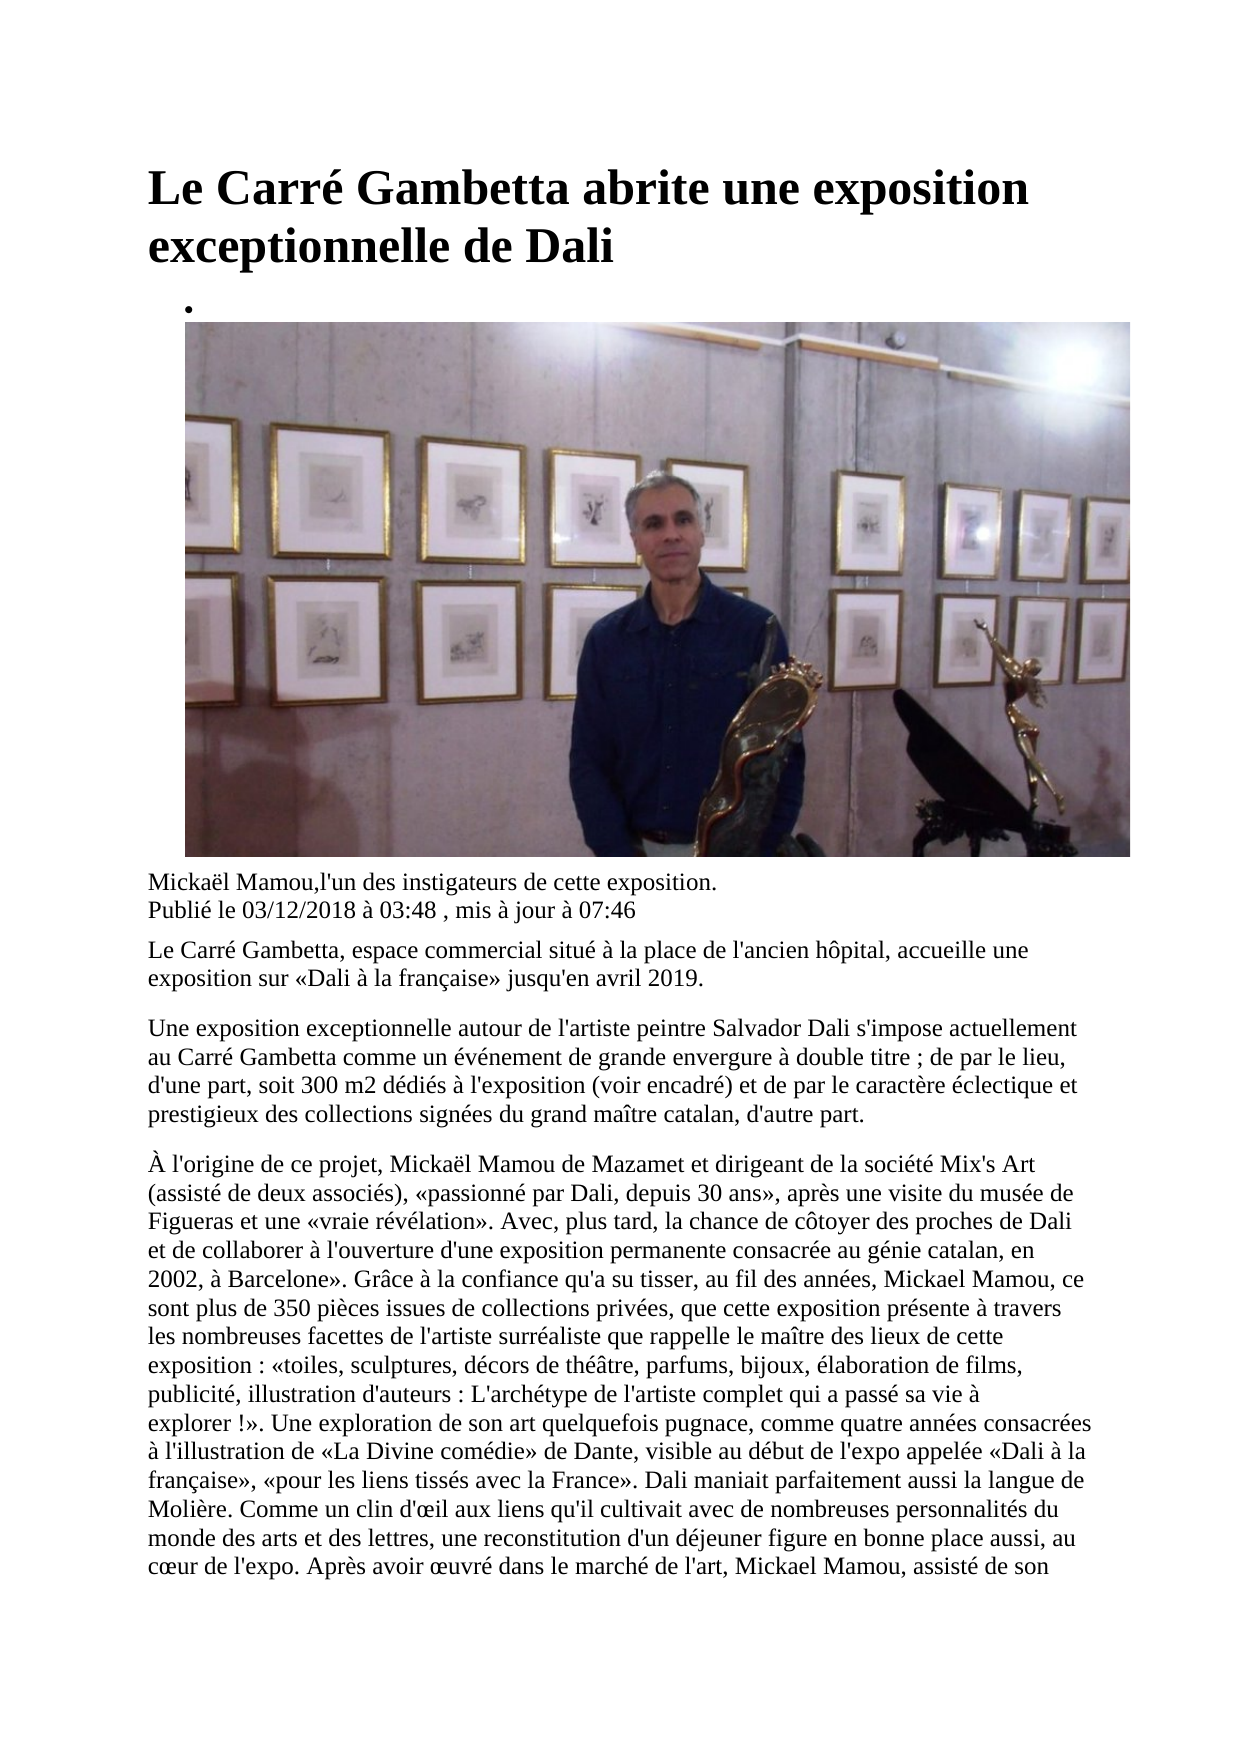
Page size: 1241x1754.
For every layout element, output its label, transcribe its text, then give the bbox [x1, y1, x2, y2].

text Le Carré Gambetta, espace commercial situé à la place de l'ancien hôpital, accueille une exposition sur «Dali à la française» jusqu'en avril 2019. [148, 935, 1093, 992]
text À l'origine de ce projet, Mickaël Mamou de Mazamet et dirigeant de la société Mix's Art (assisté de deux associés), «passionné par Dali, depuis 30 ans», après une visite du musée de Figueras et une «vraie révélation». Avec, plus tard, la chance de côtoyer des proches de Dali et de collaborer à l'ouverture d'une exposition permanente consacrée au génie catalan, en 2002, à Barcelone». Grâce à la confiance qu'a su tisser, au fil des années, Mickael Mamou, ce sont plus de 350 pièces issues de collections privées, que cette exposition présente à travers les nombreuses facettes de l'artiste surréaliste que rappelle le maître des lieux de cette exposition : «toiles, sculptures, décors de théâtre, parfums, bijoux, élaboration de films, publicité, illustration d'auteurs : L'archétype de l'artiste complet qui a passé sa vie à explorer !». Une exploration de son art quelquefois pugnace, comme quatre années consacrées à l'illustration de «La Divine comédie» de Dante, visible au début de l'expo appelée «Dali à la française», «pour les liens tissés avec la France». Dali maniait parfaitement aussi la langue de Molière. Comme un clin d'œil aux liens qu'il cultivait avec de nombreuses personnalités du monde des arts et des lettres, une reconstitution d'un déjeuner figure en bonne place aussi, au cœur de l'expo. Après avoir œuvré dans le marché de l'art, Mickael Mamou, assisté de son [148, 1149, 1093, 1580]
text Publié le 03/12/2018 à 03:48 , mis à jour à 07:46 [148, 896, 1093, 924]
text Mickaël Mamou,l'un des instigateurs de cette exposition. [148, 867, 1093, 896]
subtitle Le Carré Gambetta abrite une exposition exceptionnelle de Dali [148, 158, 1093, 273]
text Une exposition exceptionnelle autour de l'artiste peintre Salvador Dali s'impose actuellement au Carré Gambetta comme un événement de grande envergure à double titre ; de par le lieu, d'une part, soit 300 m2 dédiés à l'exposition (voir encadré) et de par le caractère éclectique et prestigieux des collections signées du grand maître catalan, d'autre part. [148, 1013, 1093, 1128]
